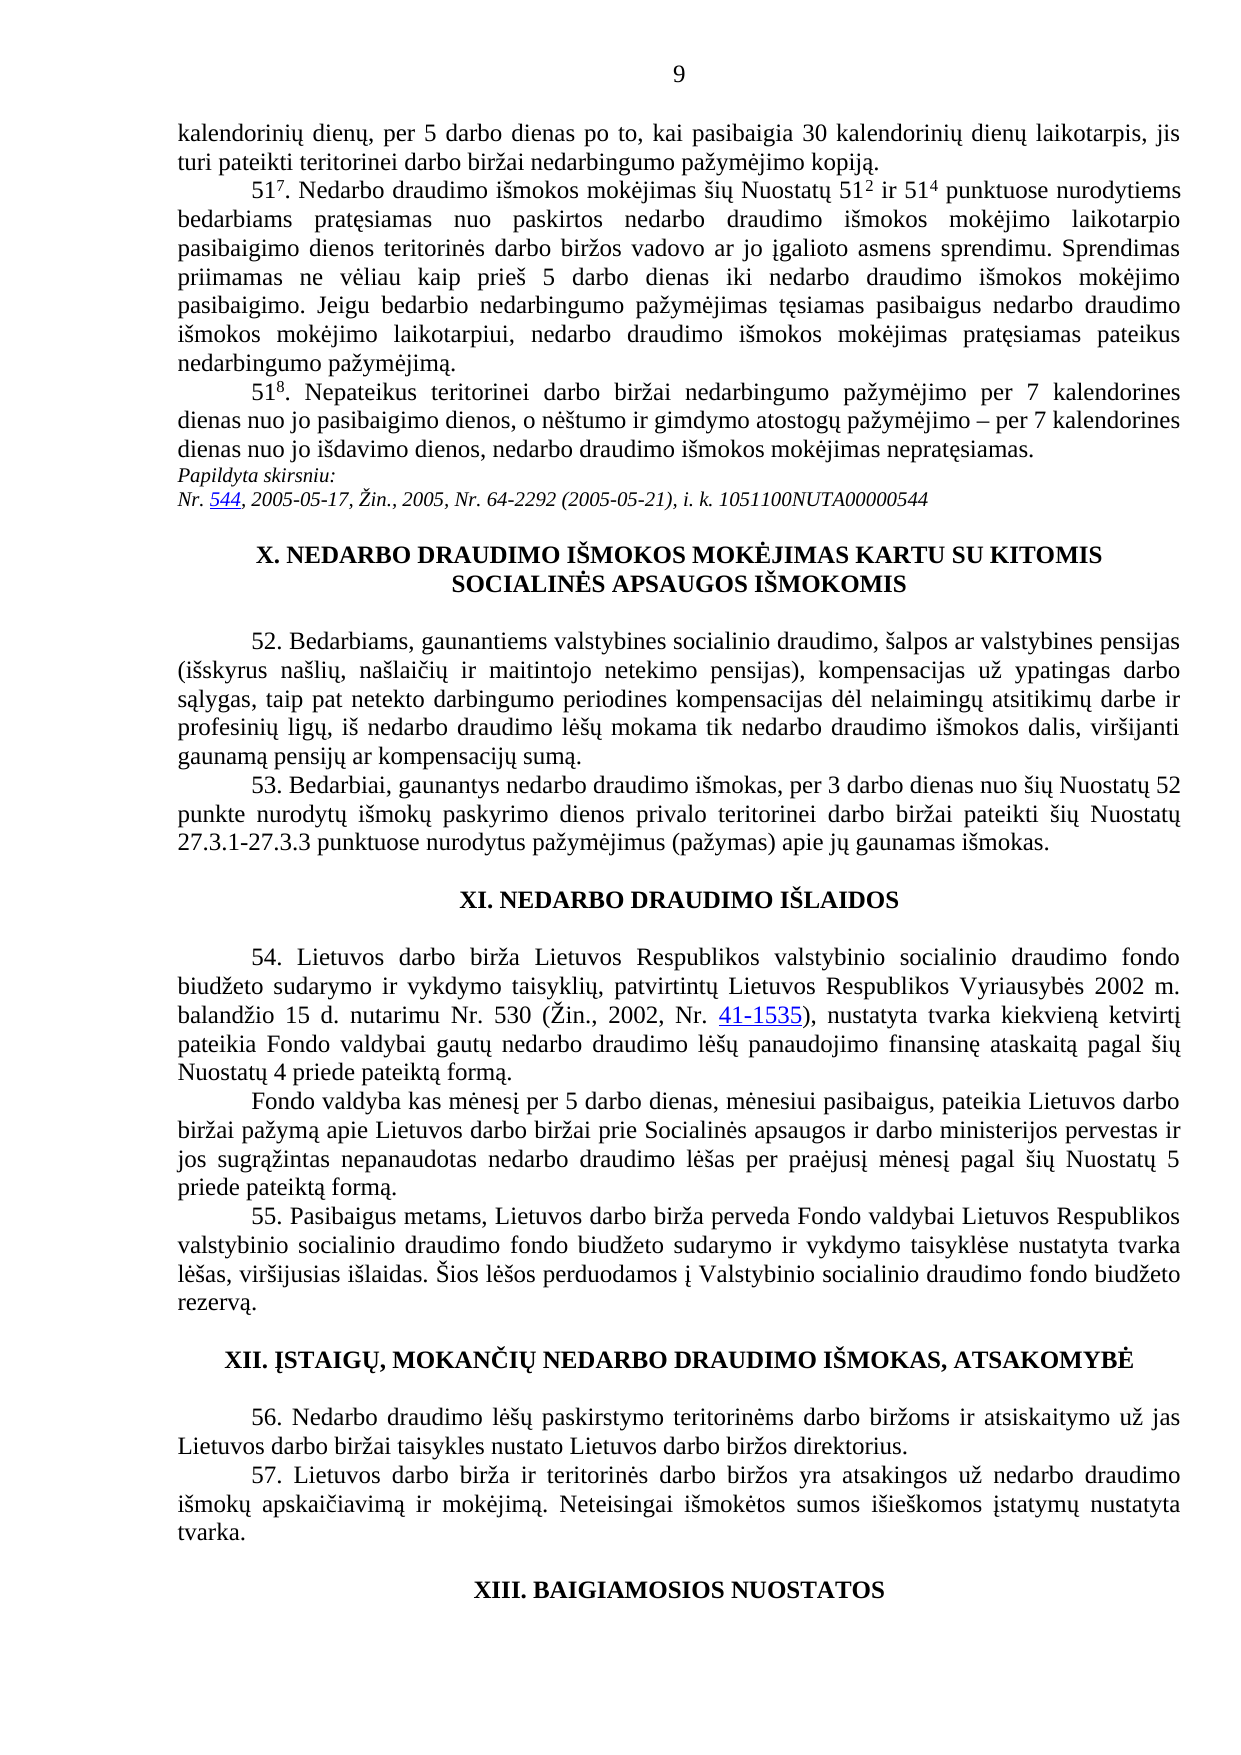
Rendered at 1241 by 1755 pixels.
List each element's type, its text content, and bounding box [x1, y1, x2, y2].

text 52. Bedarbiams, gaunantiems valstybines socialinio draudimo, šalpos ar valstybines pensijas (išskyrus našlių, našlaičių ir maitintojo netekimo pensijas), kompensacijas už ypatingas darbo sąlygas, taip pat netekto darbingumo periodines kompensacijas dėl nelaimingų atsitikimų darbe ir profesinių ligų, iš nedarbo draudimo lėšų mokama tik nedarbo draudimo išmokos dalis, viršijanti gaunamą pensijų ar kompensacijų sumą. [177, 626, 1181, 770]
text X. NEDARBO DRAUDIMO IŠMOKOS MOKĖJIMAS KARTU SU KITOMIS SOCIALINĖS APSAUGOS IŠMOKOMIS [177, 540, 1181, 597]
text XI. NEDARBO DRAUDIMO IŠLAIDOS [177, 885, 1181, 914]
text 54. Lietuvos darbo birža Lietuvos Respublikos valstybinio socialinio draudimo fondo biudžeto sudarymo ir vykdymo taisyklių, patvirtintų Lietuvos Respublikos Vyriausybės 2002 m. balandžio 15 d. nutarimu Nr. 530 (Žin., 2002, Nr. 41-1535), nustatyta tvarka kiekvieną ketvirtį pateikia Fondo valdybai gautų nedarbo draudimo lėšų panaudojimo finansinę ataskaitą pagal šių Nuostatų 4 priede pateiktą formą. [177, 942, 1181, 1086]
text Papildyta skirsniu: [177, 463, 1181, 487]
text 53. Bedarbiai, gaunantys nedarbo draudimo išmokas, per 3 darbo dienas nuo šių Nuostatų 52 punkte nurodytų išmokų paskyrimo dienos privalo teritorinei darbo biržai pateikti šių Nuostatų 27.3.1-27.3.3 punktuose nurodytus pažymėjimus (pažymas) apie jų gaunamas išmokas. [177, 770, 1181, 856]
text Fondo valdyba kas mėnesį per 5 darbo dienas, mėnesiui pasibaigus, pateikia Lietuvos darbo biržai pažymą apie Lietuvos darbo biržai prie Socialinės apsaugos ir darbo ministerijos pervestas ir jos sugrąžintas nepanaudotas nedarbo draudimo lėšas per praėjusį mėnesį pagal šių Nuostatų 5 priede pateiktą formą. [177, 1086, 1181, 1201]
text Nr. 544, 2005-05-17, Žin., 2005, Nr. 64-2292 (2005-05-21), i. k. 1051100NUTA00000544 [177, 487, 1181, 511]
text 56. Nedarbo draudimo lėšų paskirstymo teritorinėms darbo biržoms ir atsiskaitymo už jas Lietuvos darbo biržai taisykles nustato Lietuvos darbo biržos direktorius. [177, 1402, 1181, 1460]
text 518. Nepateikus teritorinei darbo biržai nedarbingumo pažymėjimo per 7 kalendorines dienas nuo jo pasibaigimo dienos, o nėštumo ir gimdymo atostogų pažymėjimo – per 7 kalendorines dienas nuo jo išdavimo dienos, nedarbo draudimo išmokos mokėjimas nepratęsiamas. [177, 377, 1181, 463]
text kalendorinių dienų, per 5 darbo dienas po to, kai pasibaigia 30 kalendorinių dienų laikotarpis, jis turi pateikti teritorinei darbo biržai nedarbingumo pažymėjimo kopiją. [177, 118, 1181, 176]
text XIII. BAIGIAMOSIOS NUOSTATOS [177, 1575, 1181, 1604]
text XII. ĮSTAIGŲ, MOKANČIŲ NEDARBO DRAUDIMO IŠMOKAS, ATSAKOMYBĖ [177, 1345, 1181, 1374]
text 55. Pasibaigus metams, Lietuvos darbo birža perveda Fondo valdybai Lietuvos Respublikos valstybinio socialinio draudimo fondo biudžeto sudarymo ir vykdymo taisyklėse nustatyta tvarka lėšas, viršijusias išlaidas. Šios lėšos perduodamos į Valstybinio socialinio draudimo fondo biudžeto rezervą. [177, 1201, 1181, 1316]
text 517. Nedarbo draudimo išmokos mokėjimas šių Nuostatų 512 ir 514 punktuose nurodytiems bedarbiams pratęsiamas nuo paskirtos nedarbo draudimo išmokos mokėjimo laikotarpio pasibaigimo dienos teritorinės darbo biržos vadovo ar jo įgalioto asmens sprendimu. Sprendimas priimamas ne vėliau kaip prieš 5 darbo dienas iki nedarbo draudimo išmokos mokėjimo pasibaigimo. Jeigu bedarbio nedarbingumo pažymėjimas tęsiamas pasibaigus nedarbo draudimo išmokos mokėjimo laikotarpiui, nedarbo draudimo išmokos mokėjimas pratęsiamas pateikus nedarbingumo pažymėjimą. [177, 176, 1181, 377]
text 57. Lietuvos darbo birža ir teritorinės darbo biržos yra atsakingos už nedarbo draudimo išmokų apskaičiavimą ir mokėjimą. Neteisingai išmokėtos sumos išieškomos įstatymų nustatyta tvarka. [177, 1460, 1181, 1546]
